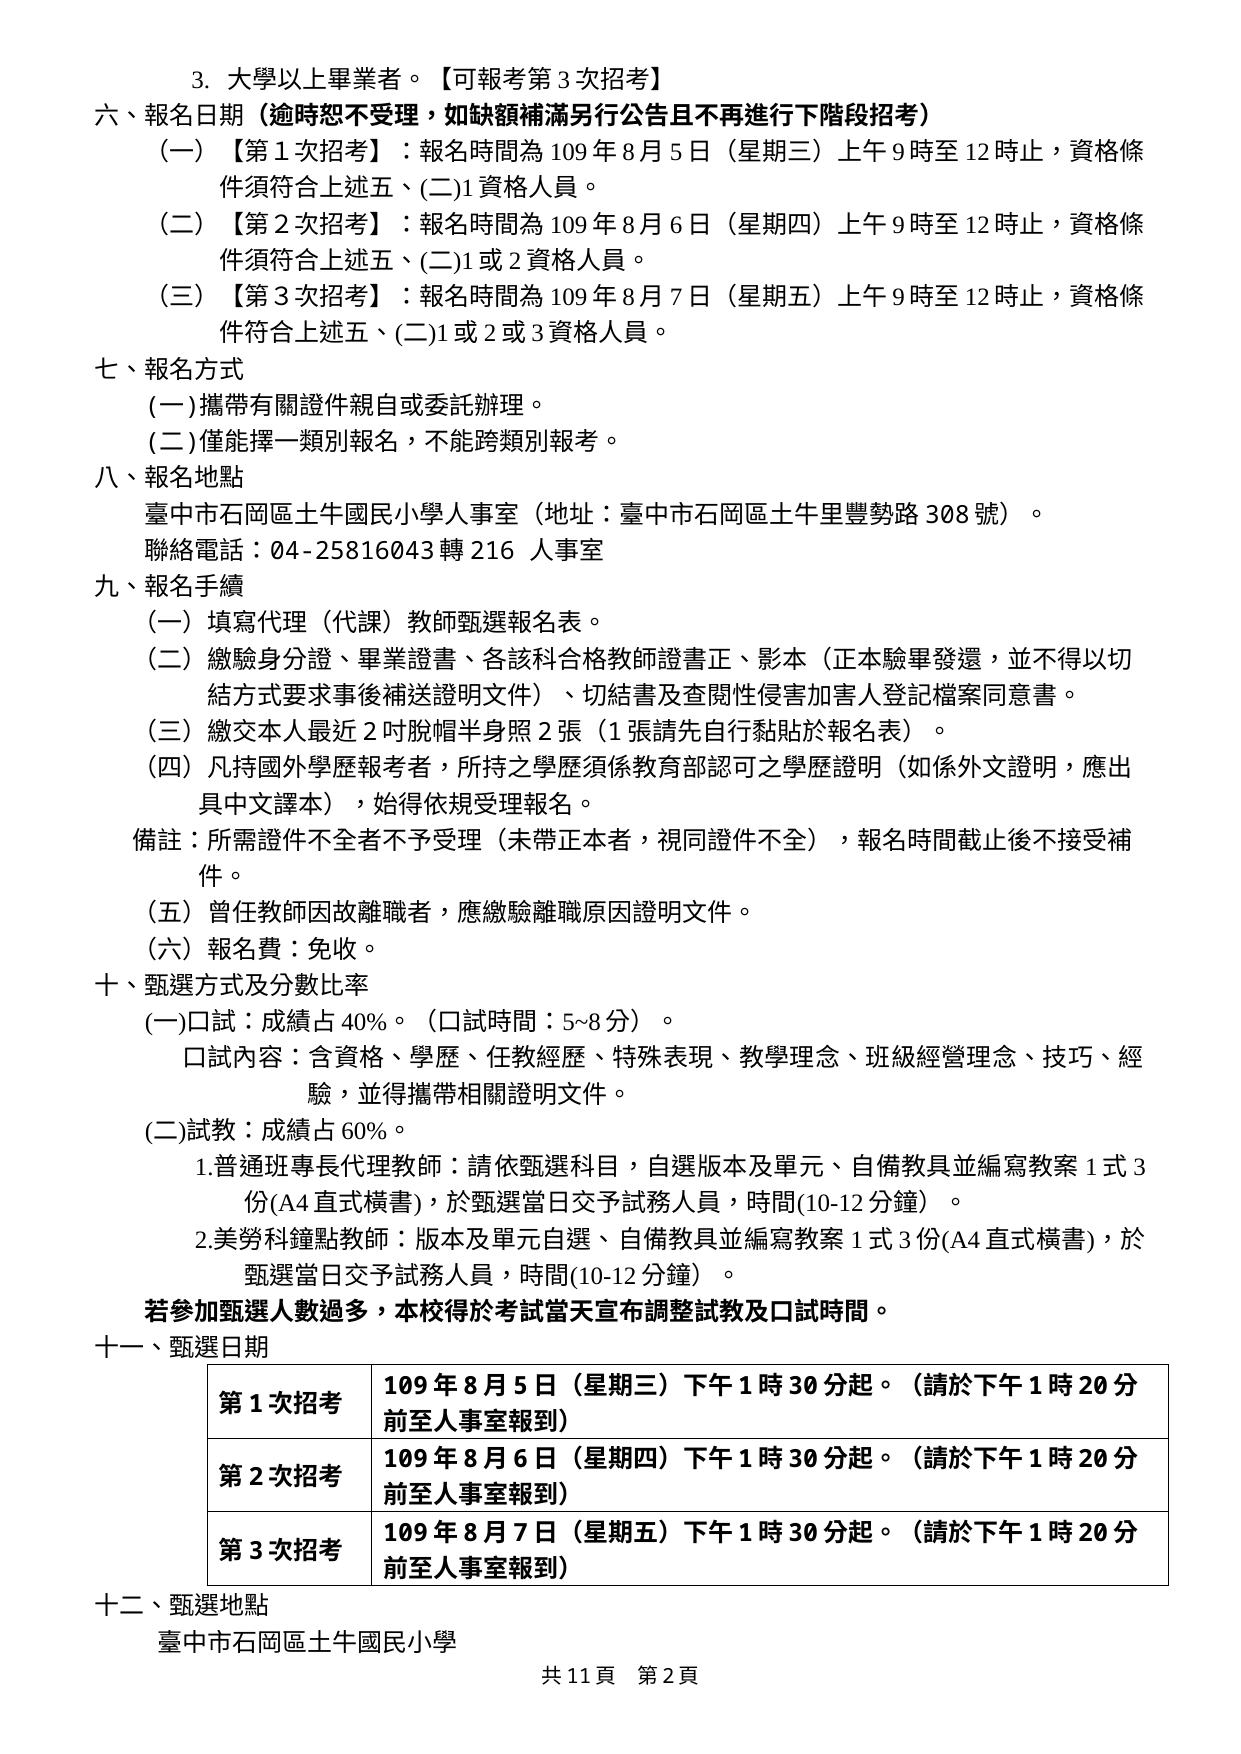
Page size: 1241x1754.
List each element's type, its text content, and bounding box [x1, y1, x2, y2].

text 1.普通班專長代理教師：請依甄選科目，自選版本及單元、自備教具並編寫教案1式3份(A4直式橫書)，於甄選當日交予試務人員，時間(10-12分鐘）。 [194, 1147, 1146, 1219]
table_cell 109年8月7日（星期五）下午1時30分起。（請於下午1時20分前至人事室報到） [372, 1512, 1168, 1585]
text 備註：所需證件不全者不予受理（未帶正本者，視同證件不全），報名時間截止後不接受補件。 [132, 820, 1146, 893]
text （五）曾任教師因故離職者，應繳驗離職原因證明文件。 [132, 893, 1146, 929]
text 若參加甄選人數過多，本校得於考試當天宣布調整試教及口試時間。 [144, 1292, 1146, 1328]
text （二）繳驗身分證、畢業證書、各該科合格教師證書正、影本（正本驗畢發還，並不得以切結方式要求事後補送證明文件）、切結書及查閱性侵害加害人登記檔案同意書。 [132, 639, 1146, 712]
text 六、報名日期（逾時恕不受理，如缺額補滿另行公告且不再進行下階段招考） [94, 95, 1146, 132]
table_cell 第3次招考 [208, 1512, 371, 1585]
table_cell 109年8月6日（星期四）下午1時30分起。（請於下午1時20分前至人事室報到） [372, 1439, 1168, 1511]
text 2.美勞科鐘點教師：版本及單元自選、自備教具並編寫教案1式3份(A4直式橫書)，於甄選當日交予試務人員，時間(10-12分鐘）。 [194, 1219, 1146, 1292]
text 十、甄選方式及分數比率 [94, 965, 1146, 1002]
text （二）【第２次招考】：報名時間為109年8月6日（星期四）上午9時至12時止，資格條件須符合上述五、(二)1或2資格人員。 [144, 204, 1146, 277]
table_header 第1次招考 [208, 1365, 371, 1438]
text 臺中市石岡區土牛國民小學 [157, 1622, 1146, 1658]
text 十一、甄選日期 [94, 1328, 1146, 1364]
text (一)口試：成績占40%。（口試時間：5~8分）。 [144, 1002, 1146, 1038]
text （三）【第３次招考】：報名時間為109年8月7日（星期五）上午9時至12時止，資格條件符合上述五、(二)1或2或3資格人員。 [144, 277, 1146, 349]
text 九、報名手續 [94, 567, 1146, 603]
table_header 109年8月5日（星期三）下午1時30分起。（請於下午1時20分前至人事室報到） [372, 1365, 1168, 1438]
text 八、報名地點 臺中市石岡區土牛國民小學人事室（地址：臺中市石岡區土牛里豐勢路308號）。 [94, 458, 1146, 530]
text 口試內容：含資格、學歷、任教經歷、特殊表現、教學理念、班級經營理念、技巧、經驗，並得攜帶相關證明文件。 [182, 1038, 1146, 1110]
text （三）繳交本人最近2吋脫帽半身照2張（1張請先自行黏貼於報名表）。 [132, 712, 1146, 748]
text （一）填寫代理（代課）教師甄選報名表。 [94, 603, 1146, 639]
text (二)試教：成績占60%。 [144, 1110, 1146, 1147]
text 十二、甄選地點 [94, 1586, 1146, 1622]
text （一）【第１次招考】：報名時間為109年8月5日（星期三）上午9時至12時止，資格條件須符合上述五、(二)1資格人員。 [144, 132, 1146, 204]
table_cell 第2次招考 [208, 1439, 371, 1511]
list 大學以上畢業者。【可報考第3次招考】 [191, 59, 1146, 95]
text 七、報名方式 (一)攜帶有關證件親自或委託辦理。 (二)僅能擇一類別報名，不能跨類別報考。 [94, 349, 1146, 458]
text 聯絡電話：04-25816043轉216 人事室 [144, 530, 1146, 567]
text （六）報名費：免收。 [132, 929, 1146, 965]
text （四）凡持國外學歷報考者，所持之學歷須係教育部認可之學歷證明（如係外文證明，應出具中文譯本），始得依規受理報名。 [132, 748, 1146, 820]
